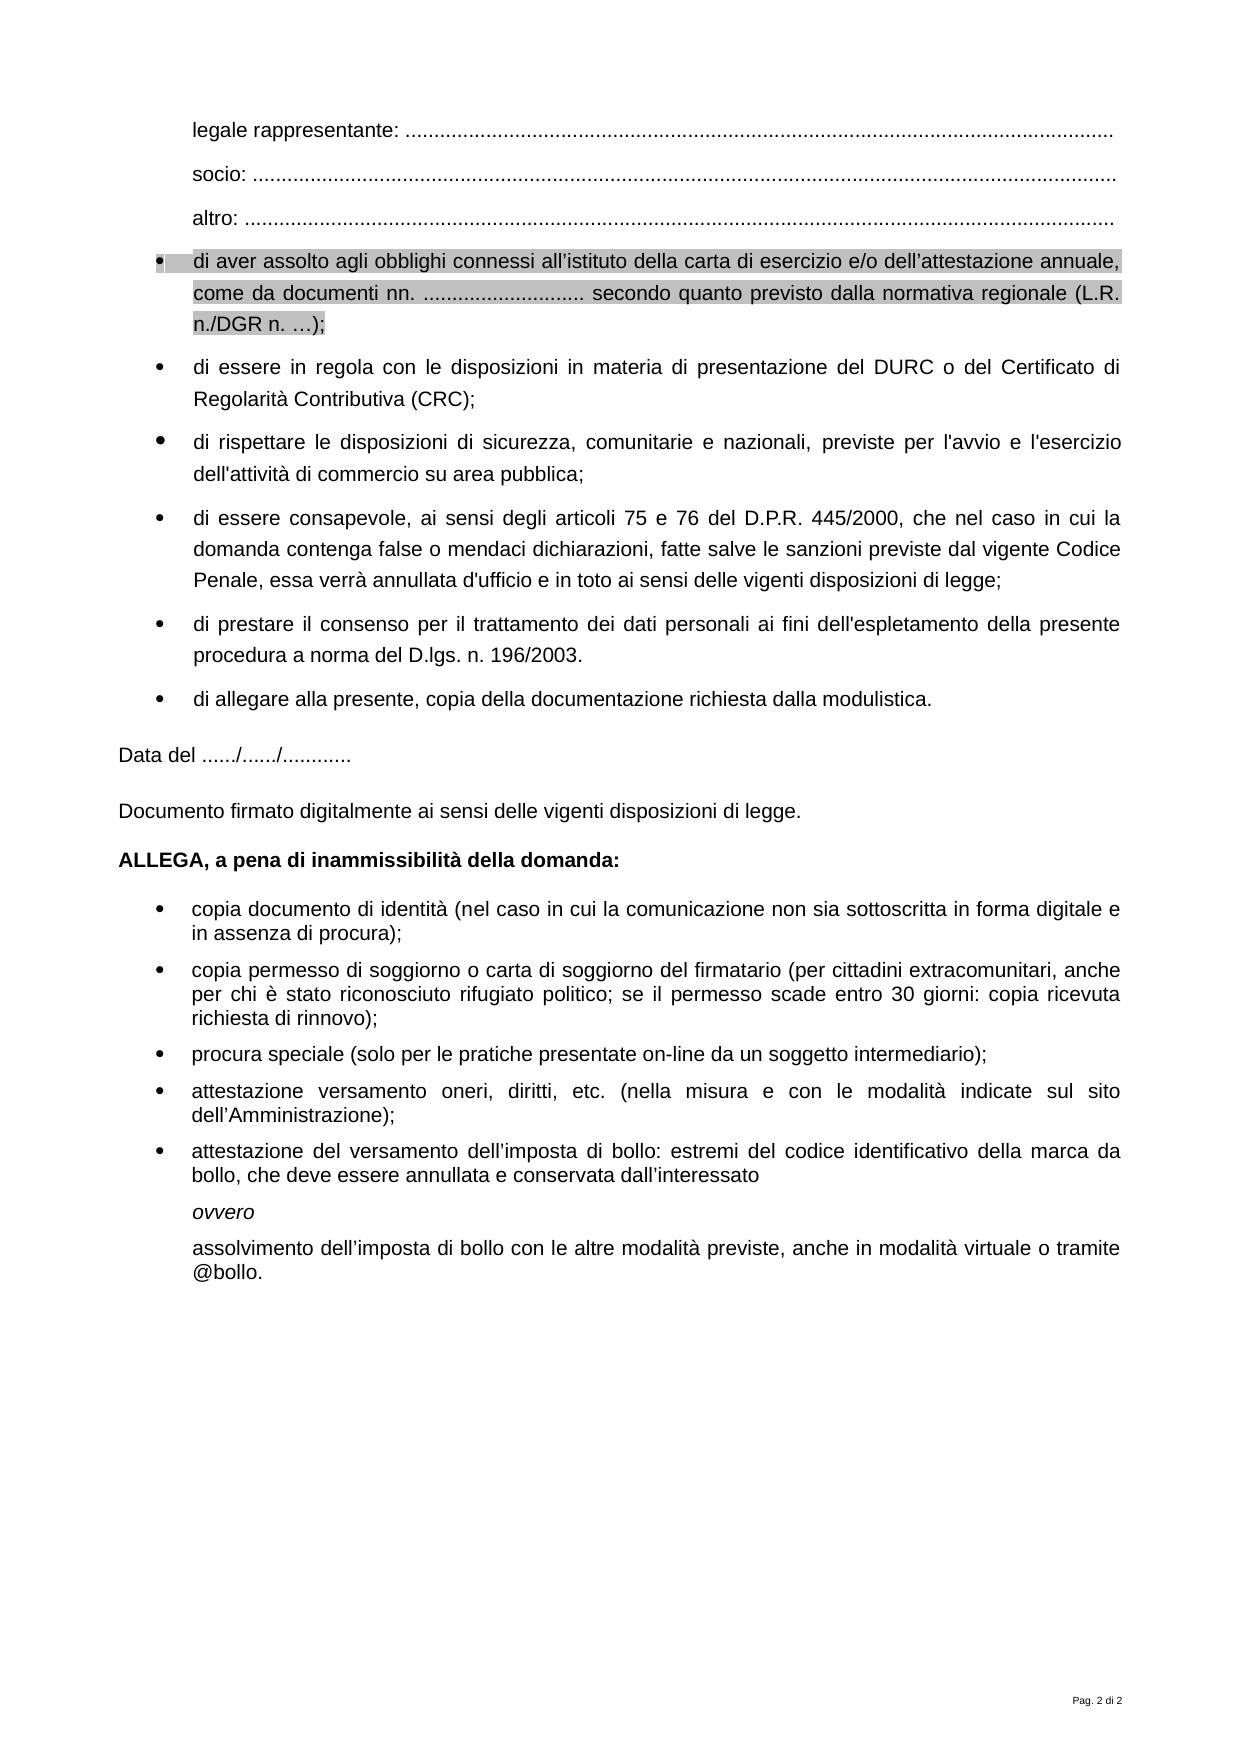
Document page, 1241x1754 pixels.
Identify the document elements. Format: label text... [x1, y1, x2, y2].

list procura speciale (solo per le pratiche presentate on-line da un soggetto intermediario); [156, 1042, 1122, 1066]
text socio: ...................................................................................................................................................... [192, 162, 1122, 186]
text ALLEGA, a pena di inammissibilità della domanda: [118, 848, 1122, 872]
text assolvimento dell’imposta di bollo con le altre modalità previste, anche in modalità virtuale o tramite @bollo. [192, 1236, 1122, 1284]
list di aver assolto agli obblighi connessi all’istituto della carta di esercizio e/o dell’attestazione annuale, come da documenti nn. ............................ secondo quanto previsto dalla normativa regionale (L.R. n./DGR n. …); [156, 249, 1122, 335]
text ovvero [118, 1200, 1122, 1224]
text Documento firmato digitalmente ai sensi delle vigenti disposizioni di legge. [118, 799, 1122, 823]
list copia permesso di soggiorno o carta di soggiorno del firmatario (per cittadini extracomunitari, anche per chi è stato riconosciuto rifugiato politico; se il permesso scade entro 30 giorni: copia ricevuta richiesta di rinnovo); [156, 958, 1122, 1029]
list copia documento di identità (nel caso in cui la comunicazione non sia sottoscritta in forma digitale e in assenza di procura); [156, 897, 1122, 945]
text Data del ....../....../............ [118, 743, 1122, 767]
list di prestare il consenso per il trattamento dei dati personali ai fini dell'espletamento della presente procedura a norma del D.lgs. n. 196/2003. [156, 612, 1122, 667]
list di essere consapevole, ai sensi degli articoli 75 e 76 del D.P.R. 445/2000, che nel caso in cui la domanda contenga false o mendaci dichiarazioni, fatte salve le sanzioni previste dal vigente Codice Penale, essa verrà annullata d'ufficio e in toto ai sensi delle vigenti disposizioni di legge; [156, 506, 1122, 592]
text legale rappresentante: ........................................................................................................................... [192, 118, 1122, 142]
list attestazione versamento oneri, diritti, etc. (nella misura e con le modalità indicate sul sito dell’Amministrazione); [156, 1079, 1122, 1127]
list attestazione del versamento dell’imposta di bollo: estremi del codice identificativo della marca da bollo, che deve essere annullata e conservata dall’interessato [156, 1139, 1122, 1187]
list di essere in regola con le disposizioni in materia di presentazione del DURC o del Certificato di Regolarità Contributiva (CRC); [156, 355, 1122, 410]
list di allegare alla presente, copia della documentazione richiesta dalla modulistica. [156, 687, 1122, 711]
text altro: ....................................................................................................................................................... [192, 205, 1122, 229]
list di rispettare le disposizioni di sicurezza, comunitarie e nazionali, previste per l'avvio e l'esercizio dell'attività di commercio su area pubblica; [156, 430, 1122, 486]
